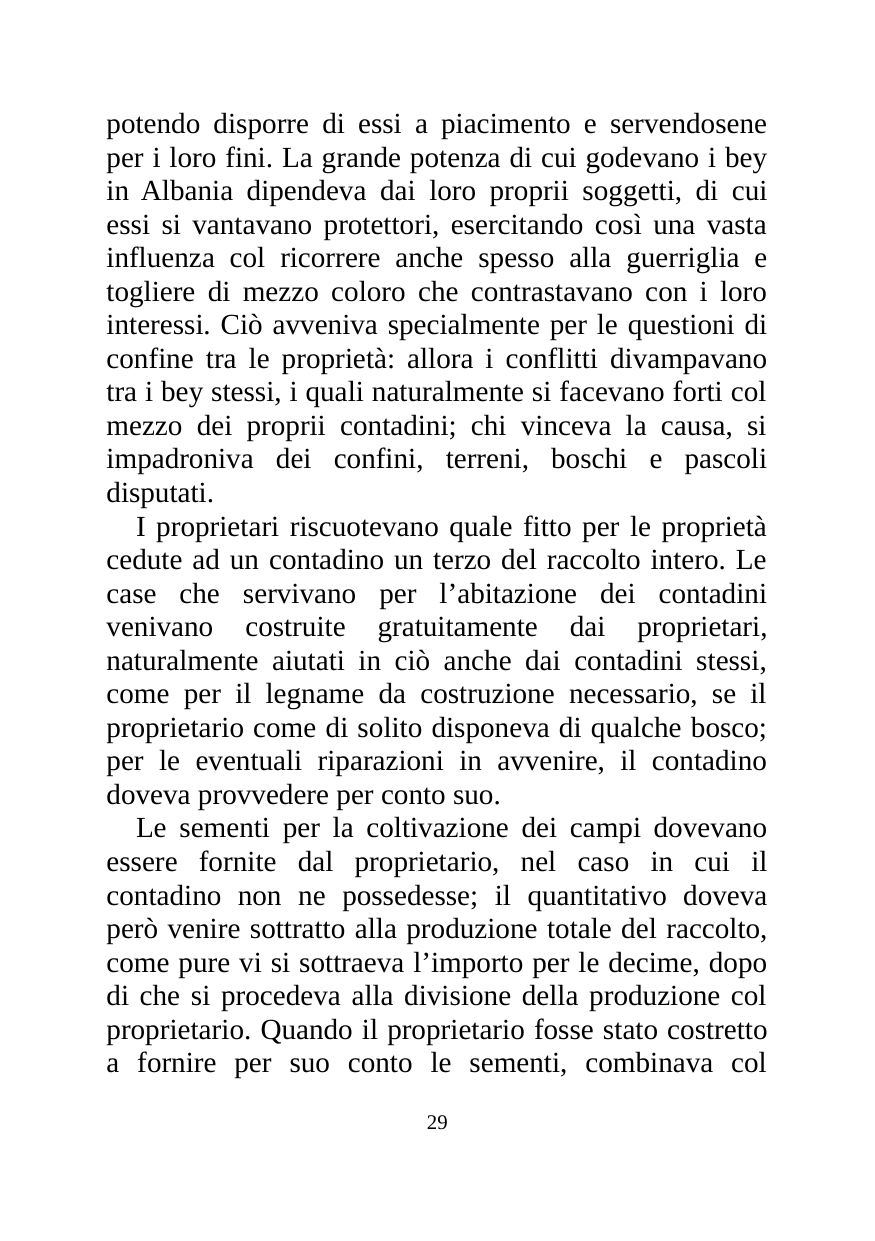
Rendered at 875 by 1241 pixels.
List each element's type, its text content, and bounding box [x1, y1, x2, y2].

text Le sementi per la coltivazione dei campi dovevano essere fornite dal proprietario, nel caso in cui il contadino non ne possedesse; il quantitativo doveva però venire sottratto alla produzione totale del raccolto, come pure vi si sottraeva l’importo per le decime, dopo di che si procedeva alla divisione della produzione col proprietario. Quando il proprietario fosse stato costretto a fornire per suo conto le sementi, combinava col [106, 811, 768, 1079]
text potendo disporre di essi a piacimento e servendosene per i loro fini. La grande potenza di cui godevano i bey in Albania dipendeva dai loro proprii soggetti, di cui essi si vantavano protettori, esercitando così una vasta influenza col ricorrere anche spesso alla guerriglia e togliere di mezzo coloro che contrastavano con i loro interessi. Ciò avveniva specialmente per le questioni di confine tra le proprietà: allora i conflitti divampavano tra i bey stessi, i quali naturalmente si facevano forti col mezzo dei proprii contadini; chi vinceva la causa, si impadroniva dei confini, terreni, boschi e pascoli disputati. [106, 106, 768, 509]
text I proprietari riscuotevano quale fitto per le proprietà cedute ad un contadino un terzo del raccolto intero. Le case che servivano per l’abitazione dei contadini venivano costruite gratuitamente dai proprietari, naturalmente aiutati in ciò anche dai contadini stessi, come per il legname da costruzione necessario, se il proprietario come di solito disponeva di qualche bosco; per le eventuali riparazioni in avvenire, il contadino doveva provvedere per conto suo. [106, 509, 768, 811]
